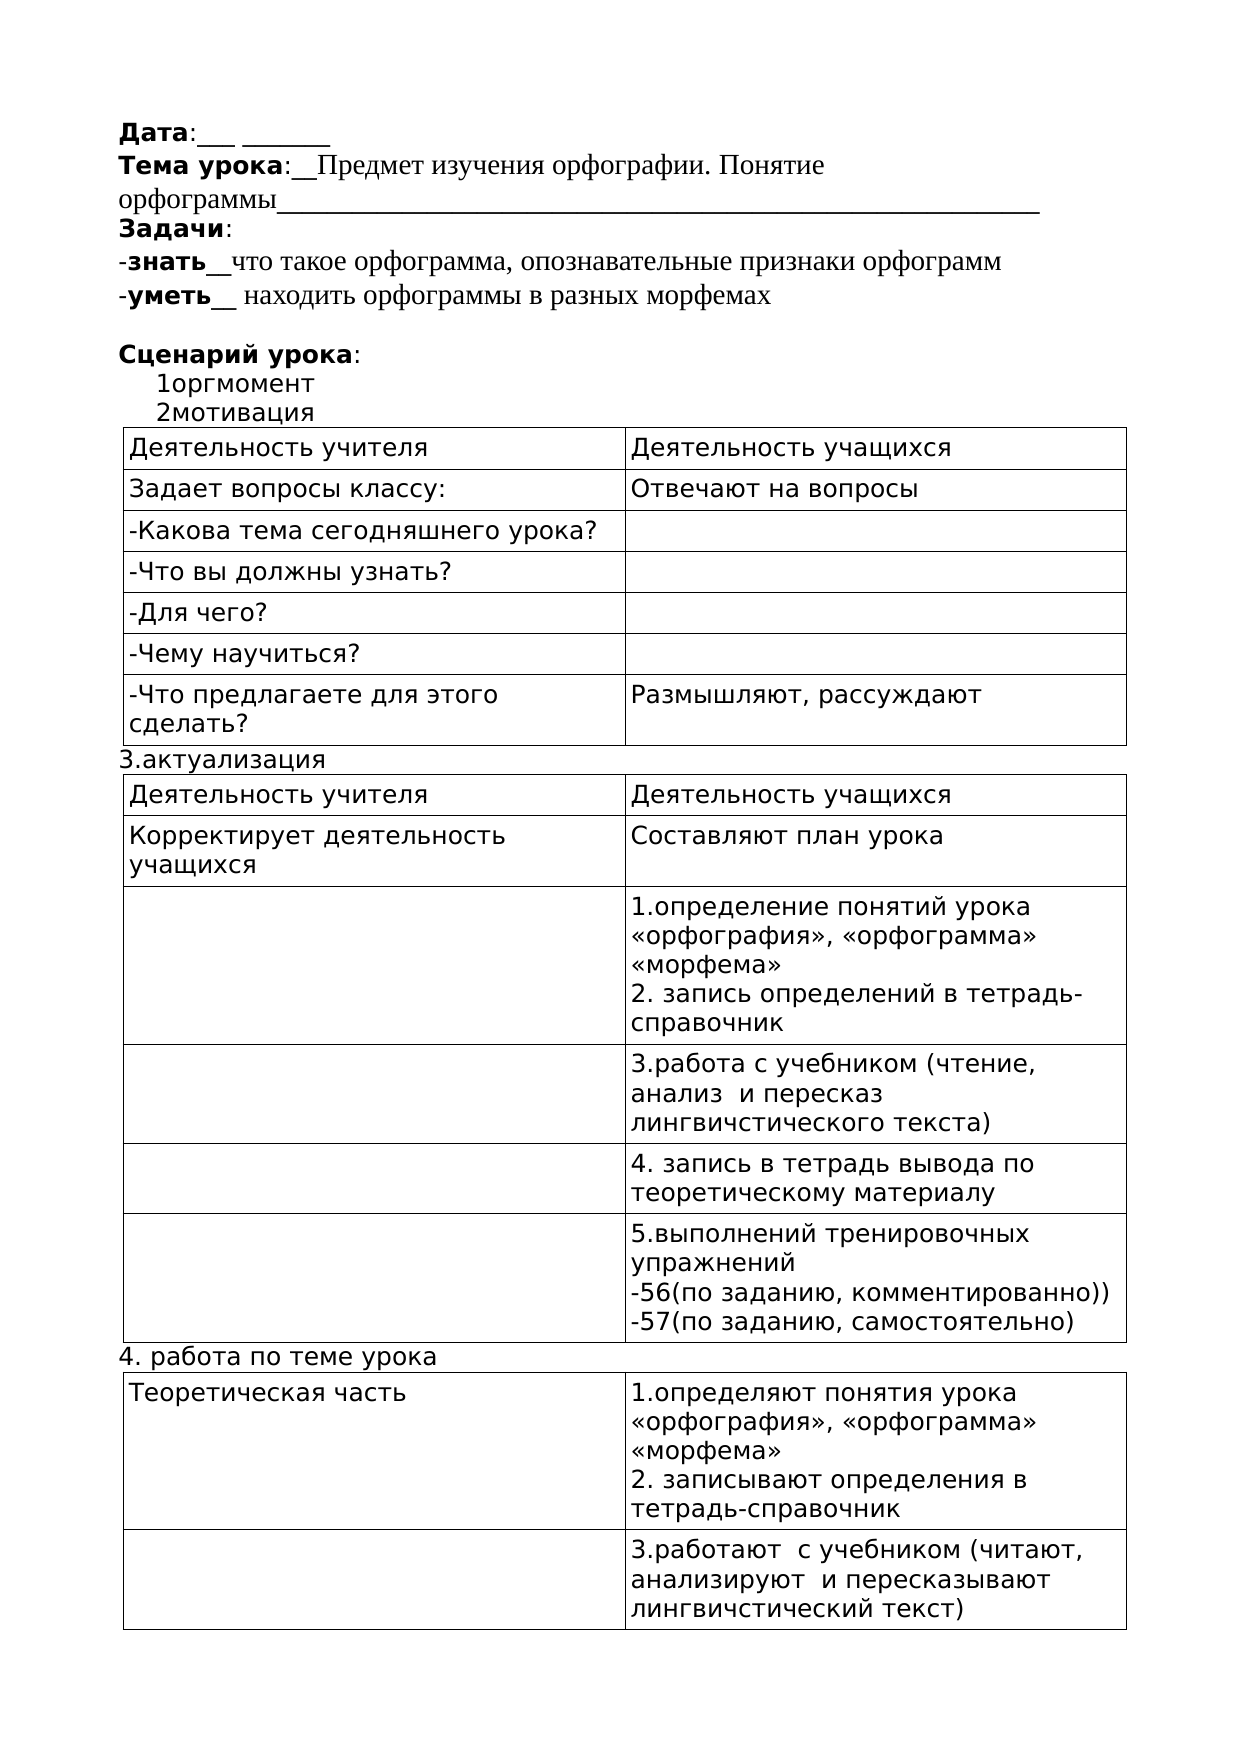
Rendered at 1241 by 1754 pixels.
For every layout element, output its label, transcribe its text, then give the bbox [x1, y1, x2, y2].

table_cell [626, 552, 1126, 592]
table_cell 5.выполнений тренировочных упражнений -56(по заданию, комментированно)) -57(по заданию, самостоятельно) [626, 1214, 1126, 1342]
table_cell [124, 1045, 625, 1143]
table_cell Отвечают на вопросы [626, 470, 1126, 509]
table_cell 4. запись в тетрадь вывода по теоретическому материалу [626, 1144, 1126, 1213]
table_cell -Для чего? [124, 593, 625, 633]
table_header Деятельность учителя [124, 775, 625, 815]
table_header Деятельность учителя [124, 428, 625, 468]
table_header 1.определяют понятия урока «орфография», «орфограмма» «морфема» 2. записывают определения в тетрадь-справочник [626, 1373, 1126, 1529]
text -знать__что такое орфограмма, опознавательные признаки орфограмм [118, 243, 1122, 277]
text Тема урока:__Предмет изучения орфографии. Понятие орфограммы_____________________________________________________________ [118, 147, 1122, 214]
table_cell [626, 634, 1126, 674]
table_cell [124, 1144, 625, 1213]
table_cell -Что предлагаете для этого сделать? [124, 675, 625, 744]
text Задачи: [118, 214, 1122, 243]
table_cell 3.работают с учебником (читают, анализируют и пересказывают лингвичстический текст) [626, 1530, 1126, 1629]
text 2мотивация [156, 398, 1122, 427]
table_cell [124, 1214, 625, 1342]
table_cell Составляют план урока [626, 816, 1126, 886]
table_header Теоретическая часть [124, 1373, 625, 1529]
table_cell Задает вопросы классу: [124, 470, 625, 509]
table_header Деятельность учащихся [626, 428, 1126, 468]
table_cell -Чему научиться? [124, 634, 625, 674]
table_cell Корректирует деятельность учащихся [124, 816, 625, 886]
table_cell Размышляют, рассуждают [626, 675, 1126, 744]
table_cell [626, 511, 1126, 551]
table_cell [124, 1530, 625, 1629]
table_cell [626, 593, 1126, 633]
table_cell -Что вы должны узнать? [124, 552, 625, 592]
table_cell [124, 887, 625, 1043]
text 4. работа по теме урока [118, 1342, 1122, 1372]
table_header Деятельность учащихся [626, 775, 1126, 815]
table_cell 1.определение понятий урока «орфография», «орфограмма» «морфема» 2. запись определений в тетрадь-справочник [626, 887, 1126, 1043]
text 1оргмомент [156, 369, 1122, 398]
text Сценарий урока: [118, 340, 1122, 369]
table_cell -Какова тема сегодняшнего урока? [124, 511, 625, 551]
text 3.актуализация [118, 745, 1122, 774]
text -уметь__ находить орфограммы в разных морфемах [118, 277, 1122, 311]
text Дата:___ _______ [118, 118, 1122, 147]
table_cell 3.работа с учебником (чтение, анализ и пересказ лингвичстического текста) [626, 1045, 1126, 1143]
